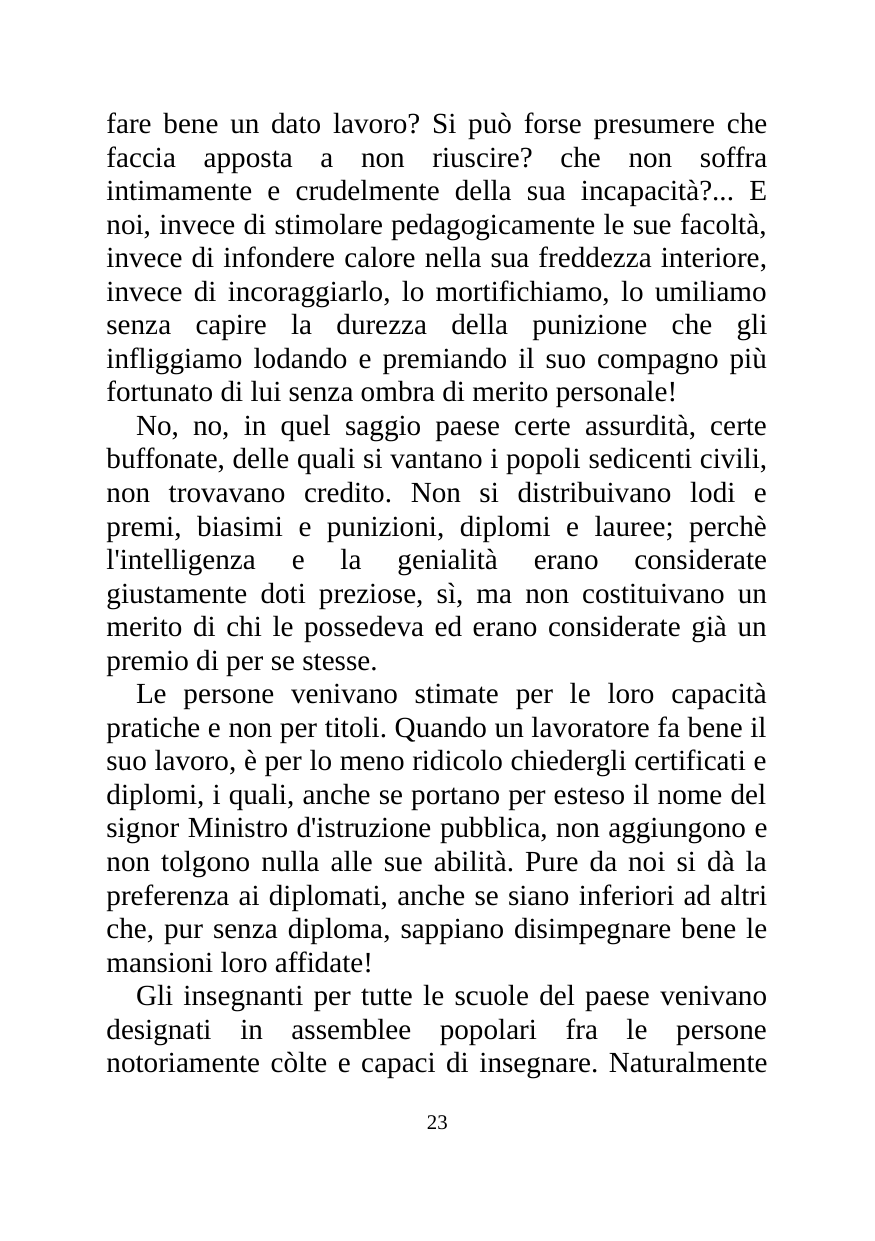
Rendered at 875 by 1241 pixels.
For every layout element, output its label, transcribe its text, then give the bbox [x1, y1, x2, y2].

text No, no, in quel saggio paese certe assurdità, certe buffonate, delle quali si vantano i popoli sedicenti civili, non trovavano credito. Non si distribuivano lodi e premi, biasimi e punizioni, diplomi e lauree; perchè l'intelligenza e la genialità erano considerate giustamente doti preziose, sì, ma non costituivano un merito di chi le possedeva ed erano considerate già un premio di per se stesse. [106, 408, 768, 676]
text Gli insegnanti per tutte le scuole del paese venivano designati in assemblee popolari fra le persone notoriamente còlte e capaci di insegnare. Naturalmente [106, 978, 768, 1079]
text fare bene un dato lavoro? Si può forse presumere che faccia apposta a non riuscire? che non soffra intimamente e crudelmente della sua incapacità?... E noi, invece di stimolare pedagogicamente le sue facoltà, invece di infondere calore nella sua freddezza interiore, invece di incoraggiarlo, lo mortifichiamo, lo umiliamo senza capire la durezza della punizione che gli infliggiamo lodando e premiando il suo compagno più fortunato di lui senza ombra di merito personale! [106, 106, 768, 408]
text Le persone venivano stimate per le loro capacità pratiche e non per titoli. Quando un lavoratore fa bene il suo lavoro, è per lo meno ridicolo chiedergli certificati e diplomi, i quali, anche se portano per esteso il nome del signor Ministro d'istruzione pubblica, non aggiungono e non tolgono nulla alle sue abilità. Pure da noi si dà la preferenza ai diplomati, anche se siano inferiori ad altri che, pur senza diploma, sappiano disimpegnare bene le mansioni loro affidate! [106, 676, 768, 978]
